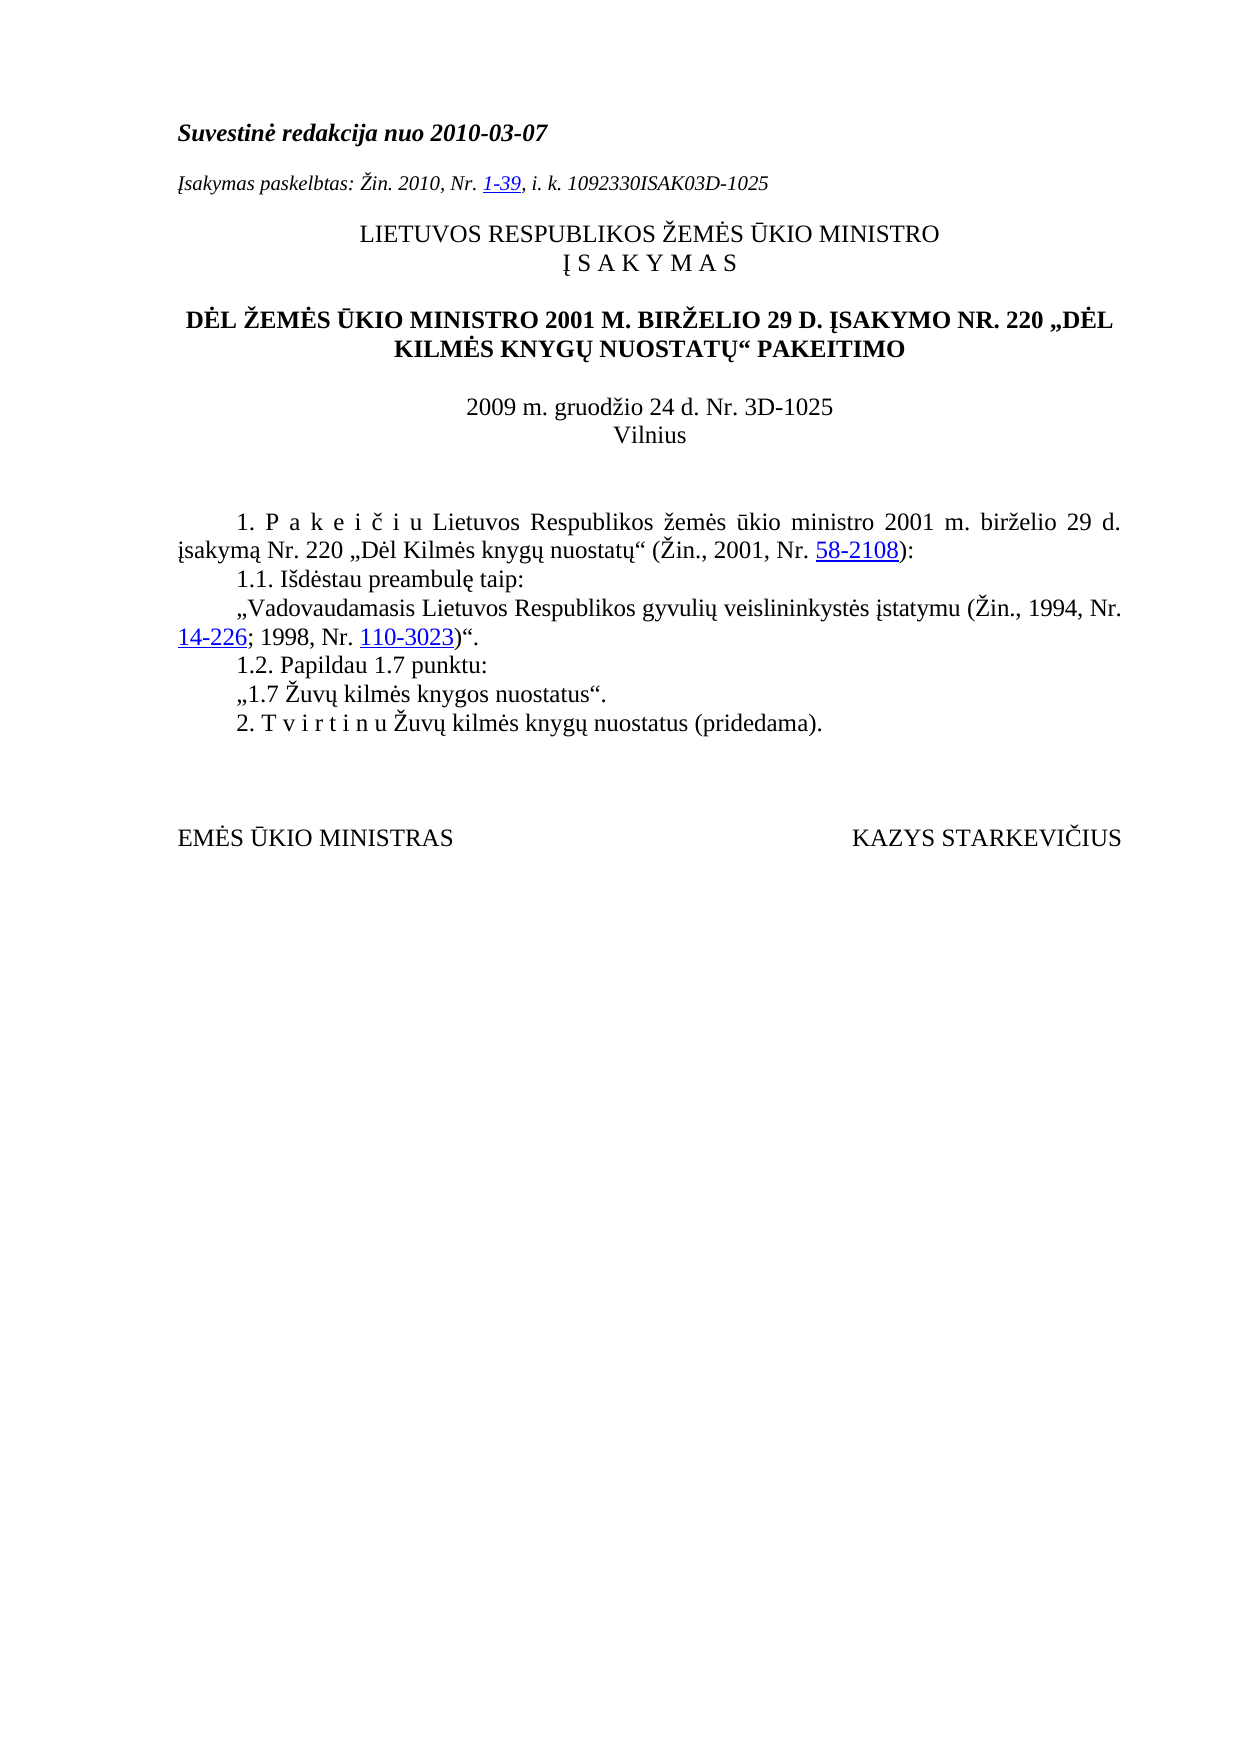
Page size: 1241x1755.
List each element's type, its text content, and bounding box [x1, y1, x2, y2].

text 1.2. Papildau 1.7 punktu: [177, 650, 1122, 679]
text 2. T v i r t i n u Žuvų kilmės knygų nuostatus (pridedama). [177, 708, 1122, 737]
text „Vadovaudamasis Lietuvos Respublikos gyvulių veislininkystės įstatymu (Žin., 1994, Nr. 14-226; 1998, Nr. 110-3023)“. [177, 593, 1122, 650]
text 1. P a k e i č i u Lietuvos Respublikos žemės ūkio ministro 2001 m. birželio 29 d. įsakymą Nr. 220 „Dėl Kilmės knygų nuostatų“ (Žin., 2001, Nr. 58-2108): [177, 507, 1122, 564]
text „1.7 Žuvų kilmės knygos nuostatus“. [177, 679, 1122, 708]
text Suvestinė redakcija nuo 2010-03-07 [177, 118, 1122, 147]
text LIETUVOS RESPUBLIKOS ŽEMĖS ŪKIO MINISTRO [177, 219, 1122, 248]
text 1.1. Išdėstau preambulę taip: [177, 564, 1122, 593]
text Vilnius [177, 420, 1122, 449]
text emės ūkio ministras Kazys Starkevičius [177, 823, 1122, 852]
text Įsakymas paskelbtas: Žin. 2010, Nr. 1-39, i. k. 1092330ISAK03D-1025 [177, 171, 1122, 195]
text 2009 m. gruodžio 24 d. Nr. 3D-1025 [177, 392, 1122, 420]
text DĖL ŽEMĖS ŪKIO MINISTRO 2001 M. BIRŽELIO 29 D. ĮSAKYMO Nr. 220 „DĖL KILMĖS KNYGŲ NUOSTATŲ“ PAKEITIMO [177, 305, 1122, 363]
text Į S A K Y M A S [177, 248, 1122, 277]
